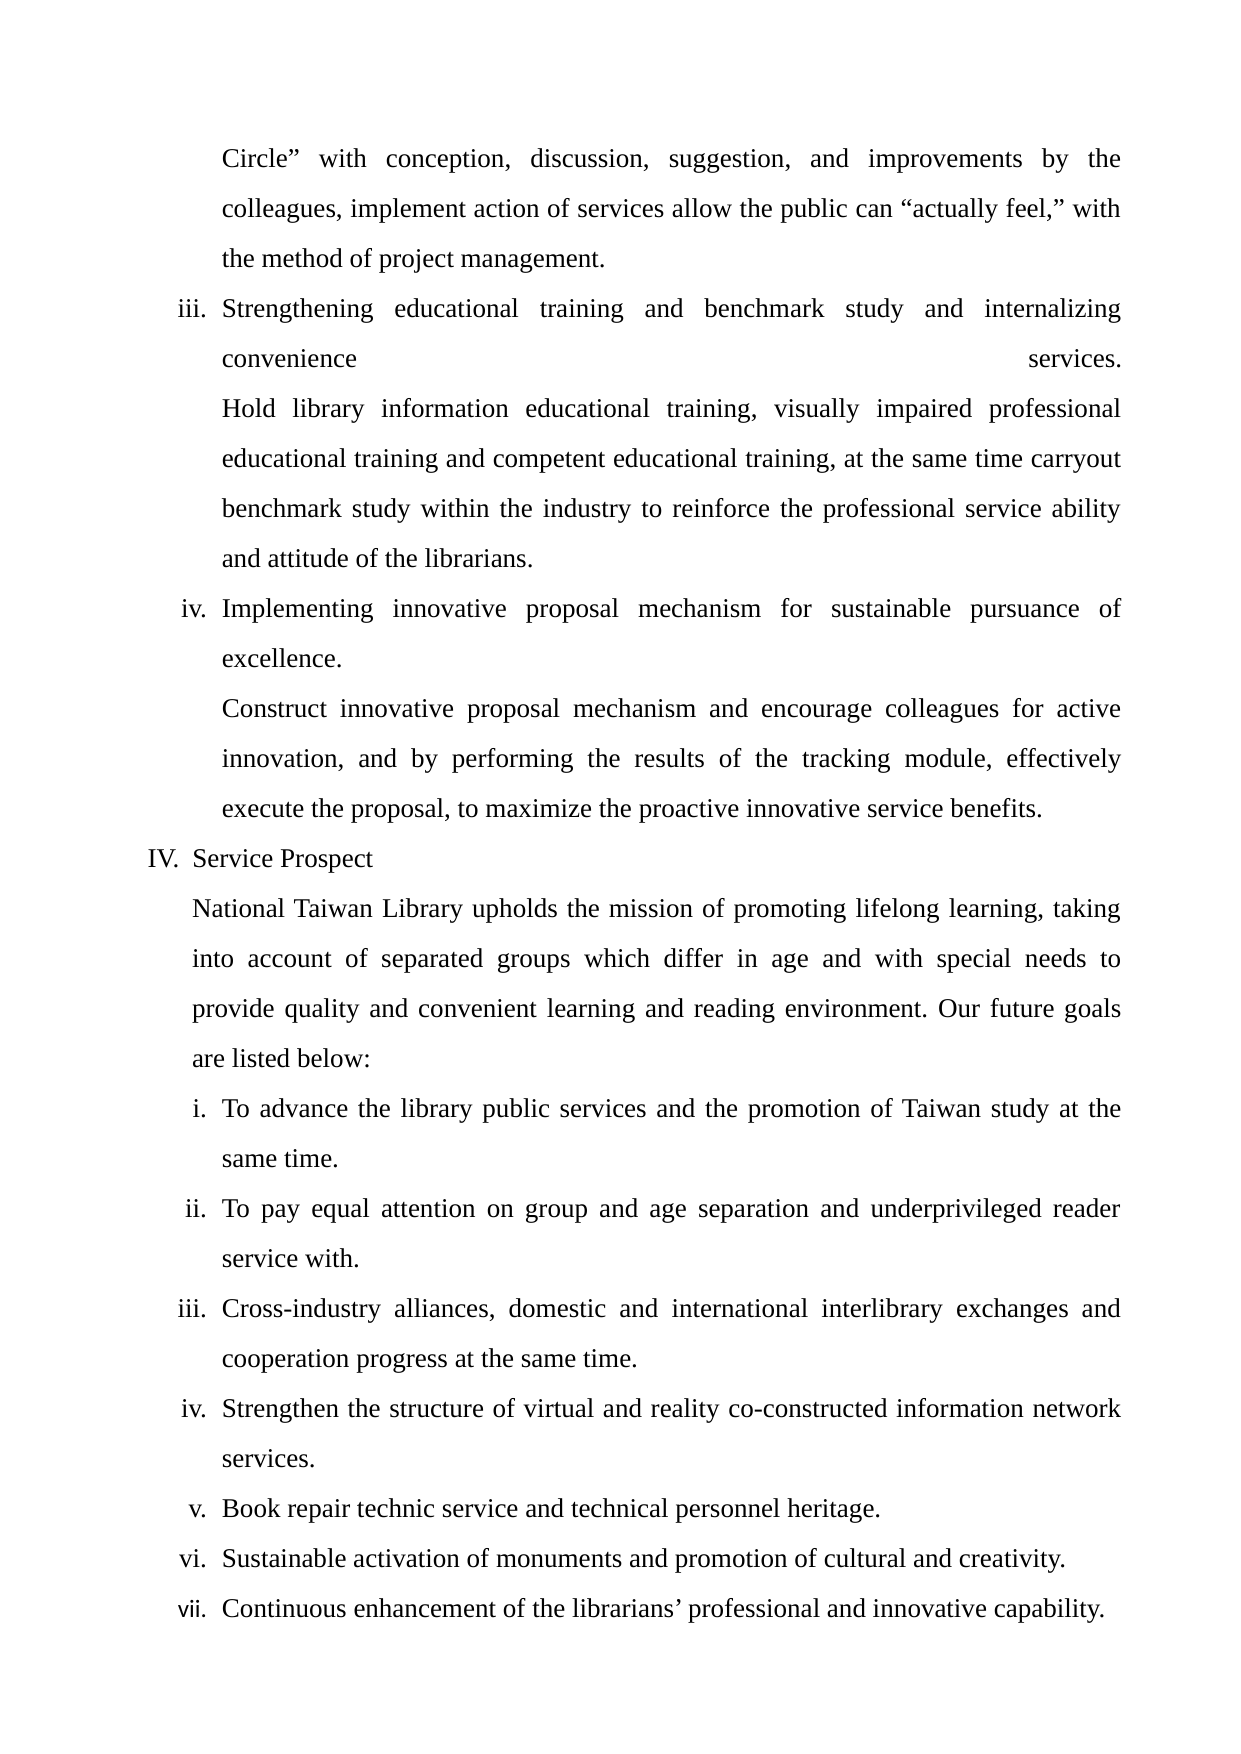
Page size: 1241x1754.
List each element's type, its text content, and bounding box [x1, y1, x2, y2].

list Continuous enhancement of the librarians’ professional and innovative capability. [207, 1577, 1122, 1627]
text National Taiwan Library upholds the mission of promoting lifelong learning, taking into account of separated groups which differ in age and with special needs to provide quality and convenient learning and reading environment. Our future goals are listed below: [192, 877, 1122, 1077]
list Service Prospect [104, 827, 1122, 877]
list To pay equal attention on group and age separation and underprivileged reader service with. [207, 1177, 1122, 1277]
list Cross-industry alliances, domestic and international interlibrary exchanges and cooperation progress at the same time. [207, 1277, 1122, 1377]
list Circle” with conception, discussion, suggestion, and improvements by the colleagues, implement action of services allow the public can “actually feel,” with the method of project management. [207, 127, 1122, 277]
list To advance the library public services and the promotion of Taiwan study at the same time. [207, 1077, 1122, 1177]
list Implementing innovative proposal mechanism for sustainable pursuance of excellence. Construct innovative proposal mechanism and encourage colleagues for active innovation, and by performing the results of the tracking module, effectively execute the proposal, to maximize the proactive innovative service benefits. [207, 577, 1122, 827]
list Strengthen the structure of virtual and reality co-constructed information network services. [207, 1377, 1122, 1477]
list Strengthening educational training and benchmark study and internalizing convenience services. Hold library information educational training, visually impaired professional educational training and competent educational training, at the same time carryout benchmark study within the industry to reinforce the professional service ability and attitude of the librarians. [207, 277, 1122, 577]
list Book repair technic service and technical personnel heritage. [207, 1477, 1122, 1527]
list Sustainable activation of monuments and promotion of cultural and creativity. [207, 1527, 1122, 1577]
